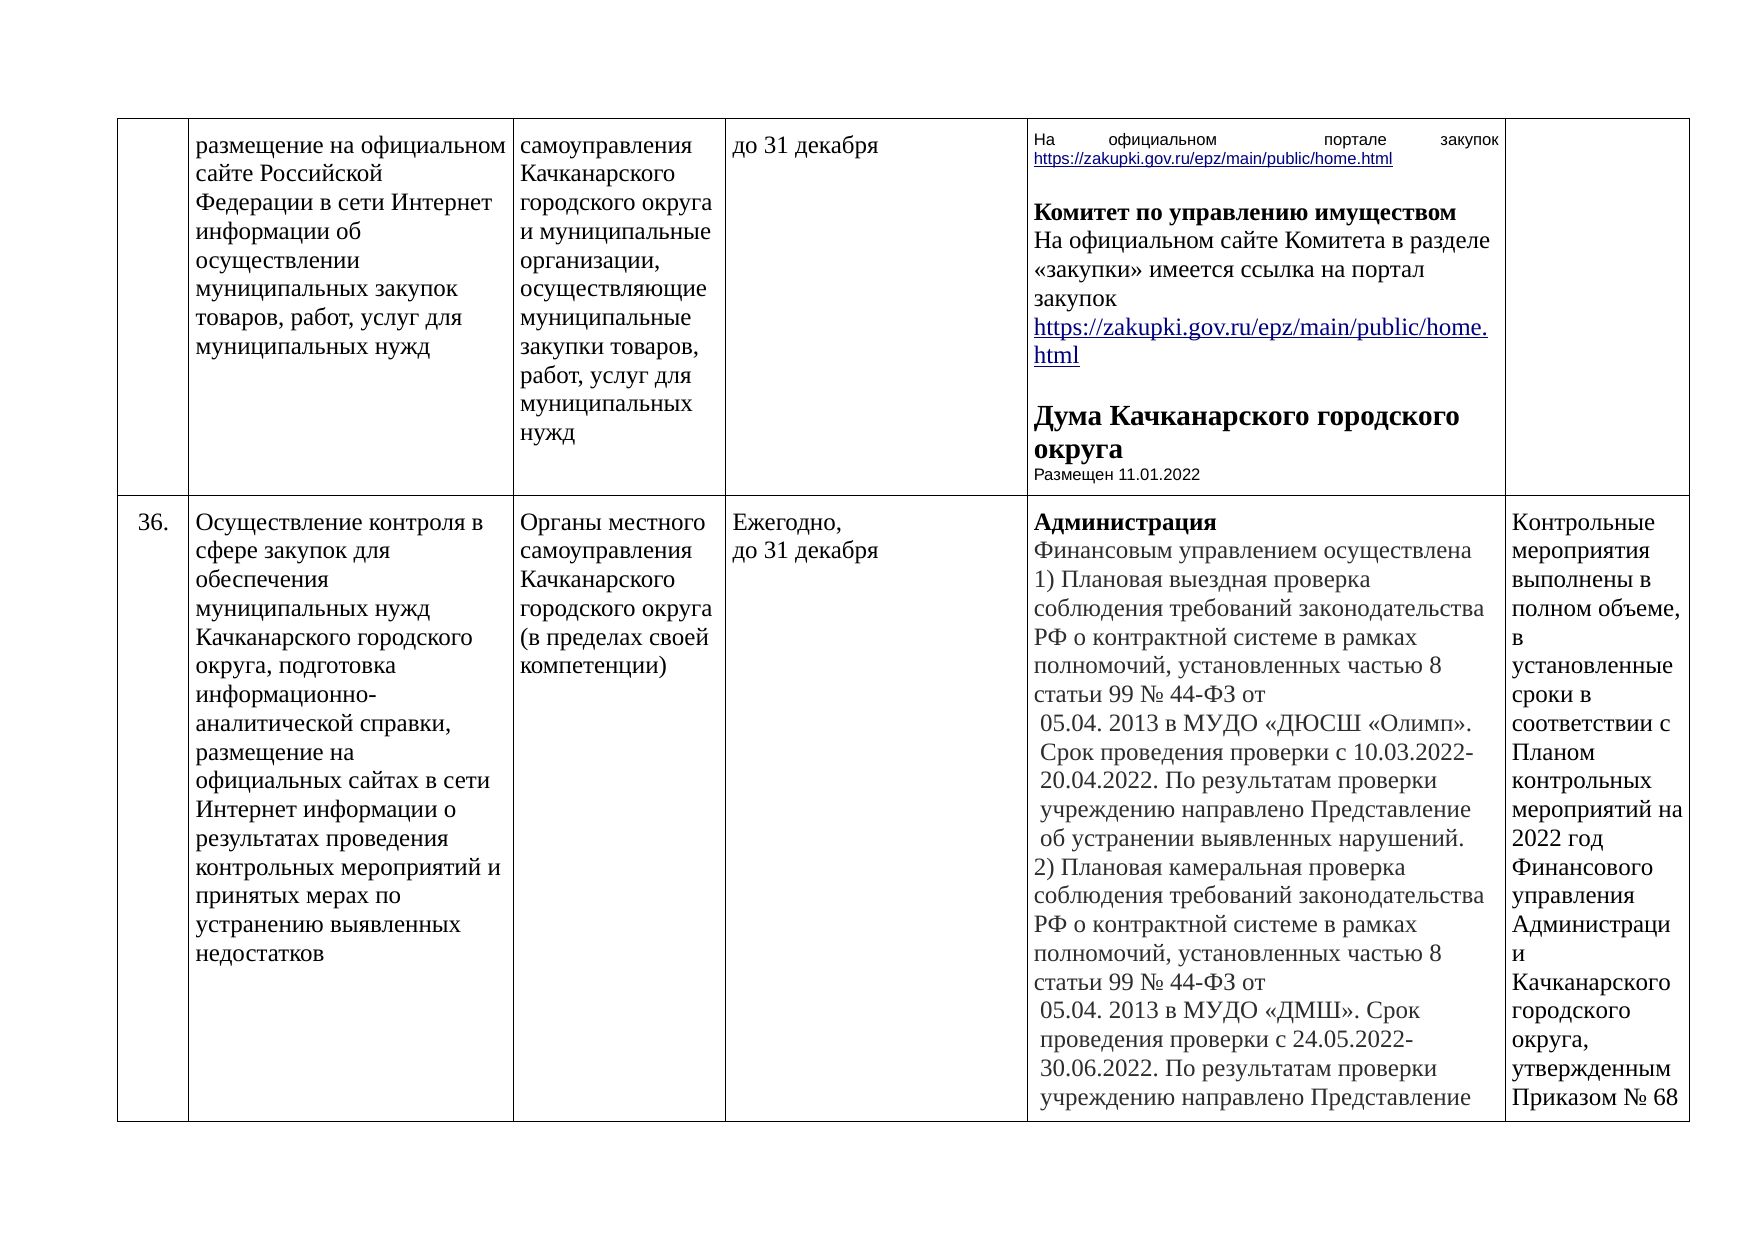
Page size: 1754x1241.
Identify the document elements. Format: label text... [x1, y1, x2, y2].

table_cell Контрольные мероприятия выполнены в полном объеме, в установленные сроки в соответствии с Планом контрольных мероприятий на 2022 год Финансового управления Администрации Качканарского городского округа, утвержденным Приказом № 68 [1506, 496, 1689, 1121]
table_cell самоуправления Качканарского городского округа и муниципальные организации, осуществляющие муниципальные закупки товаров, работ, услуг для муниципальных нужд [514, 119, 725, 495]
table_cell [1506, 119, 1689, 495]
table_cell Органы местного самоуправления Качканарского городского округа (в пределах своей компетенции) [514, 496, 725, 1121]
table_cell Администрация Финансовым управлением осуществлена 1) Плановая выездная проверка соблюдения требований законодательства РФ о контрактной системе в рамках полномочий, установленных частью 8 статьи 99 № 44-ФЗ от 05.04. 2013 в МУДО «ДЮСШ «Олимп». Срок проведения проверки с 10.03.2022-20.04.2022. По результатам проверки учреждению направлено Представление об устранении выявленных нарушений. 2) Плановая камеральная проверка соблюдения требований законодательства РФ о контрактной системе в рамках полномочий, установленных частью 8 статьи 99 № 44-ФЗ от 05.04. 2013 в МУДО «ДМШ». Срок проведения проверки с 24.05.2022-30.06.2022. По результатам проверки учреждению направлено Представление [1028, 496, 1505, 1121]
table_cell На официальном портале закупок https://zakupki.gov.ru/epz/main/public/home.html Комитет по управлению имуществом На официальном сайте Комитета в разделе «закупки» имеется ссылка на портал закупок https://zakupki.gov.ru/epz/main/public/home.html Дума Качканарского городского округа Размещен 11.01.2022 [1028, 119, 1505, 495]
table_cell размещение на официальном сайте Российской Федерации в сети Интернет информации об осуществлении муниципальных закупок товаров, работ, услуг для муниципальных нужд [189, 119, 513, 495]
table_cell Ежегодно, до 31 декабря [726, 496, 1027, 1121]
table_cell до 31 декабря [726, 119, 1027, 495]
table_cell [118, 119, 188, 495]
table_cell 36. [118, 496, 188, 1121]
table_cell Осуществление контроля в сфере закупок для обеспечения муниципальных нужд Качканарского городского округа, подготовка информационно-аналитической справки, размещение на официальных сайтах в сети Интернет информации о результатах проведения контрольных мероприятий и принятых мерах по устранению выявленных недостатков [189, 496, 513, 1121]
